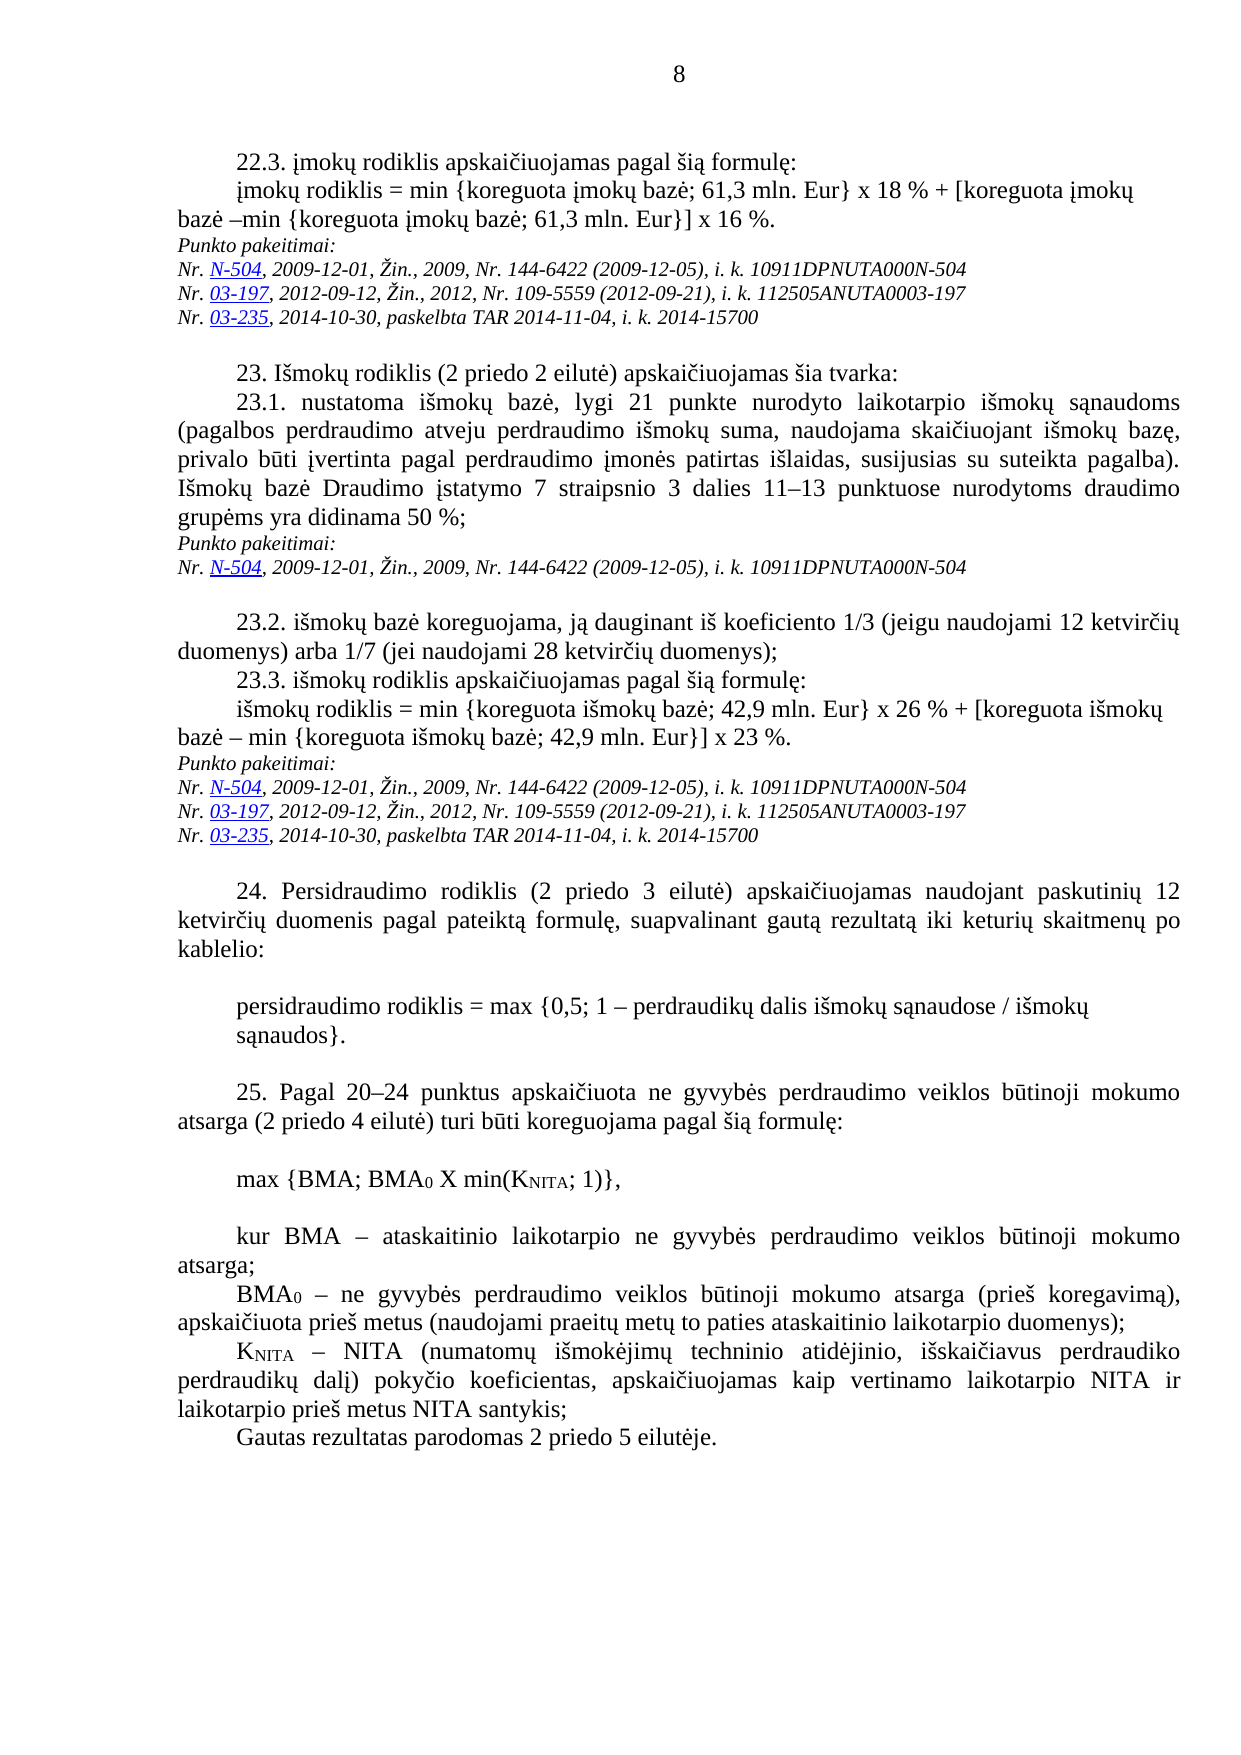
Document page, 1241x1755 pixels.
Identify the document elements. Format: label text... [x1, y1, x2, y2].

text 23.3. išmokų rodiklis apskaičiuojamas pagal šią formulę: [177, 665, 1181, 694]
text Punkto pakeitimai: [177, 751, 1181, 775]
text BMA0 – ne gyvybės perdraudimo veiklos būtinoji mokumo atsarga (prieš koregavimą), apskaičiuota prieš metus (naudojami praeitų metų to paties ataskaitinio laikotarpio duomenys); [177, 1279, 1181, 1336]
text kur BMA – ataskaitinio laikotarpio ne gyvybės perdraudimo veiklos būtinoji mokumo atsarga; [177, 1221, 1181, 1279]
text 25. Pagal 20–24 punktus apskaičiuota ne gyvybės perdraudimo veiklos būtinoji mokumo atsarga (2 priedo 4 eilutė) turi būti koreguojama pagal šią formulę: [177, 1077, 1181, 1135]
text KNITA – NITA (numatomų išmokėjimų techninio atidėjinio, išskaičiavus perdraudiko perdraudikų dalį) pokyčio koeficientas, apskaičiuojamas kaip vertinamo laikotarpio NITA ir laikotarpio prieš metus NITA santykis; [177, 1336, 1181, 1422]
text Punkto pakeitimai: [177, 531, 1181, 555]
text išmokų rodiklis = min {koreguota išmokų bazė; 42,9 mln. Eur} x 26 % + [koreguota išmokų bazė – min {koreguota išmokų bazė; 42,9 mln. Eur}] x 23 %. [177, 694, 1181, 751]
text 24. Persidraudimo rodiklis (2 priedo 3 eilutė) apskaičiuojamas naudojant paskutinių 12 ketvirčių duomenis pagal pateiktą formulę, suapvalinant gautą rezultatą iki keturių skaitmenų po kablelio: [177, 876, 1181, 962]
text 23.2. išmokų bazė koreguojama, ją dauginant iš koeficiento 1/3 (jeigu naudojami 12 ketvirčių duomenys) arba 1/7 (jei naudojami 28 ketvirčių duomenys); [177, 607, 1181, 665]
text Nr. 03-197, 2012-09-12, Žin., 2012, Nr. 109-5559 (2012-09-21), i. k. 112505ANUTA0003-197 [177, 799, 1181, 823]
text Nr. 03-197, 2012-09-12, Žin., 2012, Nr. 109-5559 (2012-09-21), i. k. 112505ANUTA0003-197 [177, 281, 1181, 305]
text max {BMA; BMA0 X min(KNITA; 1)}, [177, 1164, 1181, 1192]
text 22.3. įmokų rodiklis apskaičiuojamas pagal šią formulę: [177, 147, 1181, 176]
text Gautas rezultatas parodomas 2 priedo 5 eilutėje. [177, 1422, 1181, 1451]
text Nr. N-504, 2009-12-01, Žin., 2009, Nr. 144-6422 (2009-12-05), i. k. 10911DPNUTA000N-504 [177, 555, 1181, 579]
text 23.1. nustatoma išmokų bazė, lygi 21 punkte nurodyto laikotarpio išmokų sąnaudoms (pagalbos perdraudimo atveju perdraudimo išmokų suma, naudojama skaičiuojant išmokų bazę, privalo būti įvertinta pagal perdraudimo įmonės patirtas išlaidas, susijusias su suteikta pagalba). Išmokų bazė Draudimo įstatymo 7 straipsnio 3 dalies 11–13 punktuose nurodytoms draudimo grupėms yra didinama 50 %; [177, 387, 1181, 531]
text Nr. 03-235, 2014-10-30, paskelbta TAR 2014-11-04, i. k. 2014-15700 [177, 305, 1181, 329]
text įmokų rodiklis = min {koreguota įmokų bazė; 61,3 mln. Eur} x 18 % + [koreguota įmokų bazė –min {koreguota įmokų bazė; 61,3 mln. Eur}] x 16 %. [177, 176, 1181, 233]
text Nr. N-504, 2009-12-01, Žin., 2009, Nr. 144-6422 (2009-12-05), i. k. 10911DPNUTA000N-504 [177, 257, 1181, 281]
text persidraudimo rodiklis = max {0,5; 1 – perdraudikų dalis išmokų sąnaudose / išmokų sąnaudos}. [236, 991, 1181, 1049]
text Nr. 03-235, 2014-10-30, paskelbta TAR 2014-11-04, i. k. 2014-15700 [177, 823, 1181, 847]
text 23. Išmokų rodiklis (2 priedo 2 eilutė) apskaičiuojamas šia tvarka: [177, 358, 1181, 387]
text Nr. N-504, 2009-12-01, Žin., 2009, Nr. 144-6422 (2009-12-05), i. k. 10911DPNUTA000N-504 [177, 775, 1181, 799]
text Punkto pakeitimai: [177, 233, 1181, 257]
